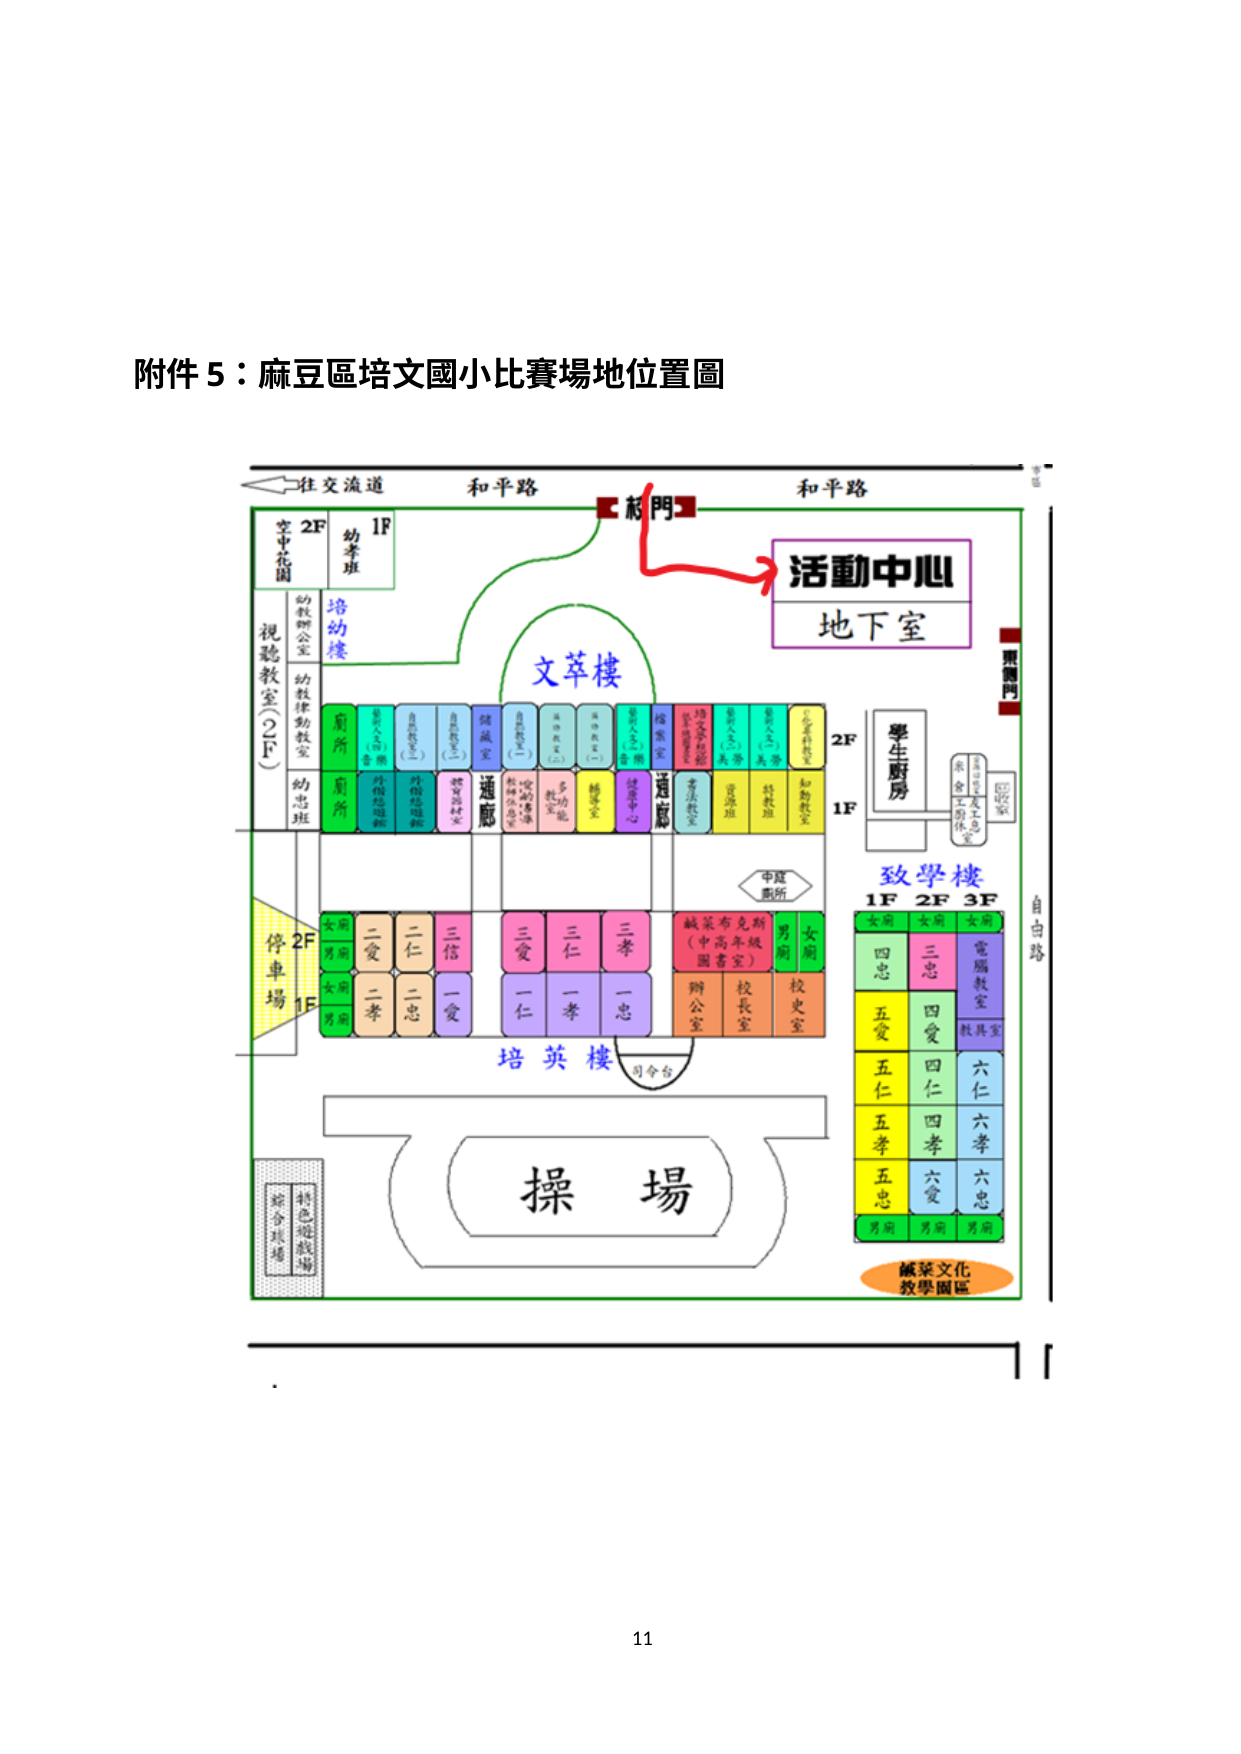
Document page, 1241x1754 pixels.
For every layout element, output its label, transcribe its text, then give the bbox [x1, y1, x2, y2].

picture [132, 464, 1152, 1388]
text 附件5：麻豆區培文國小比賽場地位置圖 [133, 347, 1152, 396]
